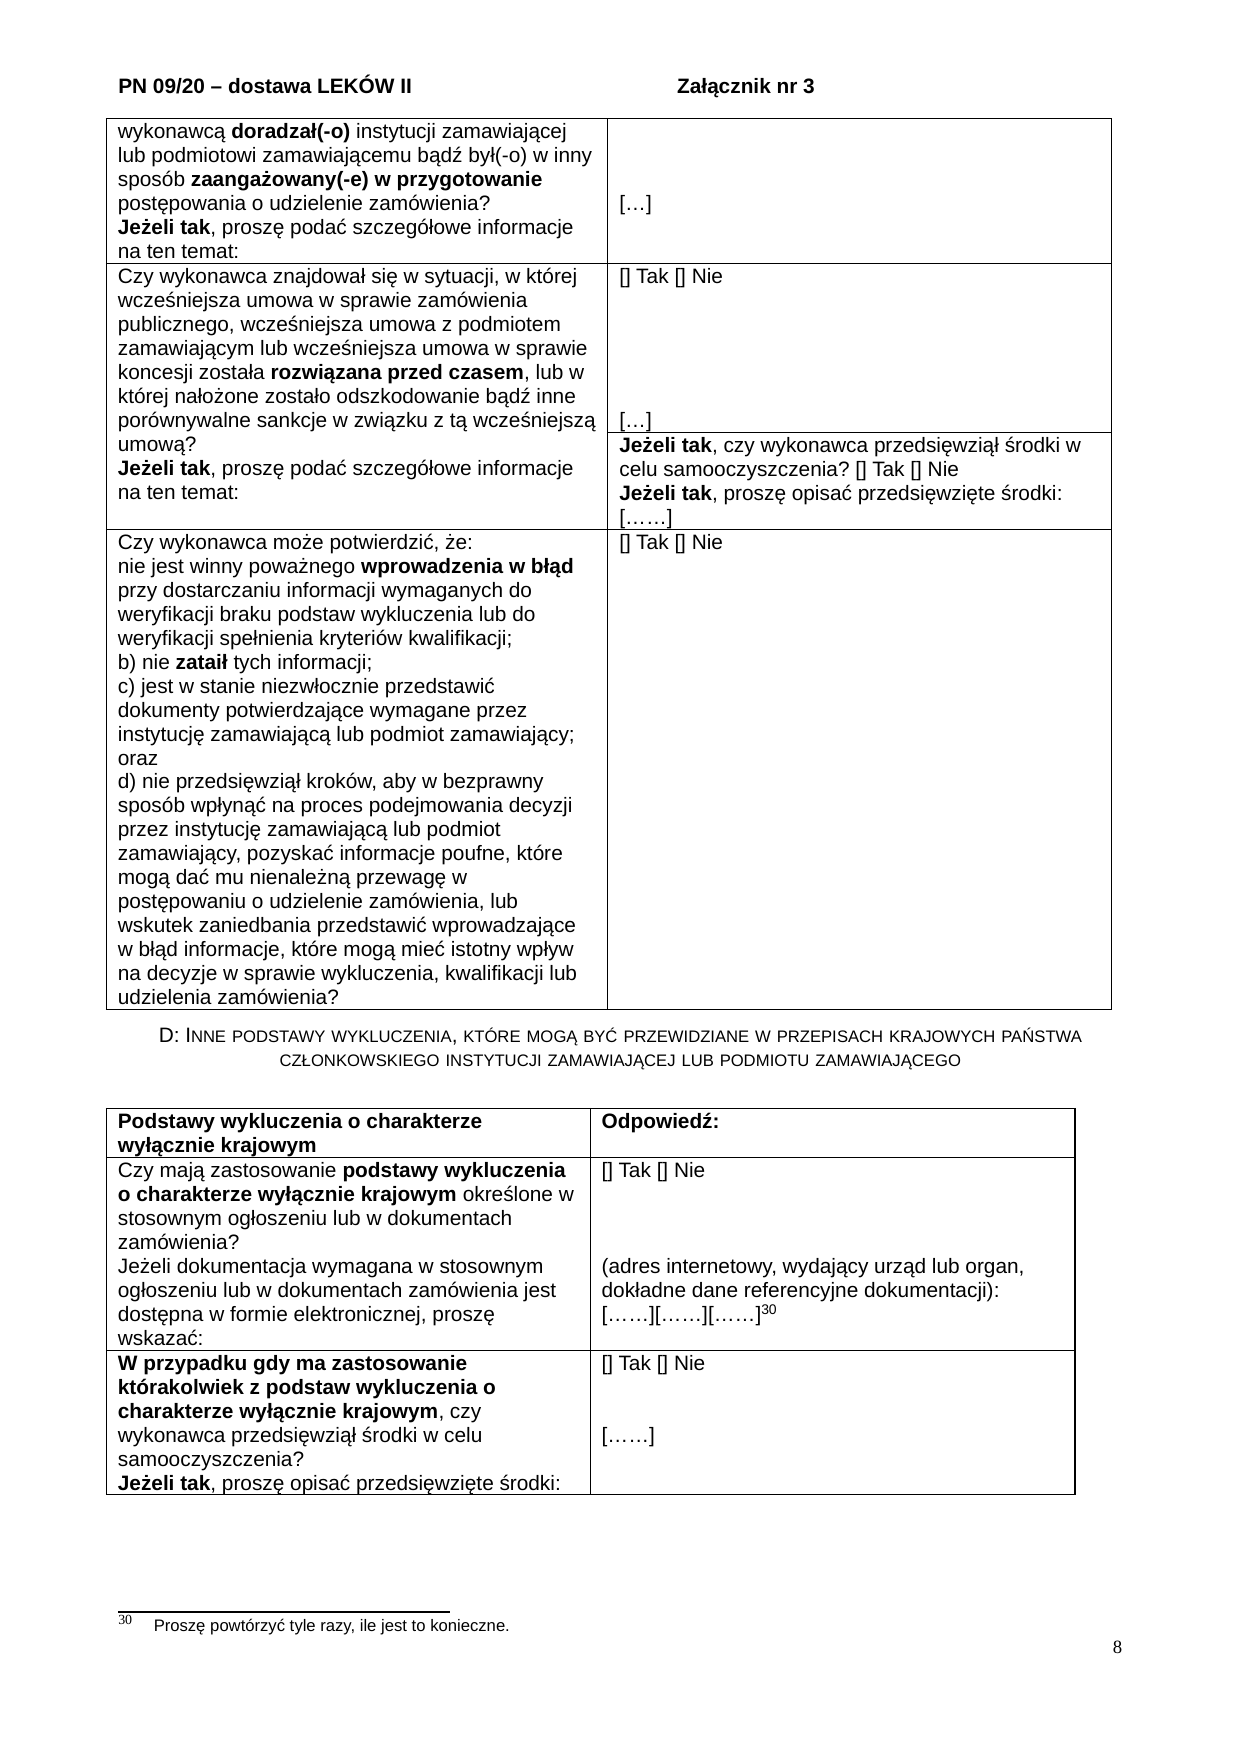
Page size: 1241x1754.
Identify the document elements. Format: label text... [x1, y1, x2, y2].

table_cell [] Tak [] Nie (adres internetowy, wydający urząd lub organ, dokładne dane referencyjne dokumentacji): [……][……][……] [591, 1158, 1074, 1349]
table_cell [] Tak [] Nie [608, 530, 1111, 1009]
table_cell Czy mają zastosowanie podstawy wykluczenia o charakterze wyłącznie krajowym określone w stosownym ogłoszeniu lub w dokumentach zamówienia? Jeżeli dokumentacja wymagana w stosownym ogłoszeniu lub w dokumentach zamówienia jest dostępna w formie elektronicznej, proszę wskazać: [107, 1158, 590, 1349]
table_header Podstawy wykluczenia o charakterze wyłącznie krajowym [107, 1109, 590, 1157]
table_cell Czy wykonawca znajdował się w sytuacji, w której wcześniejsza umowa w sprawie zamówienia publicznego, wcześniejsza umowa z podmiotem zamawiającym lub wcześniejsza umowa w sprawie koncesji została rozwiązana przed czasem, lub w której nałożone zostało odszkodowanie bądź inne porównywalne sankcje w związku z tą wcześniejszą umową? Jeżeli tak, proszę podać szczegółowe informacje na ten temat: [107, 264, 607, 529]
table_cell W przypadku gdy ma zastosowanie którakolwiek z podstaw wykluczenia o charakterze wyłącznie krajowym, czy wykonawca przedsięwziął środki w celu samooczyszczenia? Jeżeli tak, proszę opisać przedsięwzięte środki: [107, 1351, 590, 1494]
table_cell […] [608, 119, 1111, 263]
table_cell Jeżeli tak, czy wykonawca przedsięwziął środki w celu samooczyszczenia? [] Tak [] Nie Jeżeli tak, proszę opisać przedsięwzięte środki: [……] [608, 433, 1111, 529]
table_header Odpowiedź: [591, 1109, 1074, 1157]
table_cell wykonawcą doradzał(-o) instytucji zamawiającej lub podmiotowi zamawiającemu bądź był(-o) w inny sposób zaangażowany(-e) w przygotowanie postępowania o udzielenie zamówienia? Jeżeli tak, proszę podać szczegółowe informacje na ten temat: [107, 119, 607, 263]
title D: Inne podstawy wykluczenia, które mogą być przewidziane w przepisach krajowych państwa członkowskiego instytucji zamawiającej lub podmiotu zamawiającego [118, 1022, 1122, 1070]
table_cell Czy wykonawca może potwierdzić, że: nie jest winny poważnego wprowadzenia w błąd przy dostarczaniu informacji wymaganych do weryfikacji braku podstaw wykluczenia lub do weryfikacji spełnienia kryteriów kwalifikacji; b) nie zataił tych informacji; c) jest w stanie niezwłocznie przedstawić dokumenty potwierdzające wymagane przez instytucję zamawiającą lub podmiot zamawiający; oraz d) nie przedsięwziął kroków, aby w bezprawny sposób wpłynąć na proces podejmowania decyzji przez instytucję zamawiającą lub podmiot zamawiający, pozyskać informacje poufne, które mogą dać mu nienależną przewagę w postępowaniu o udzielenie zamówienia, lub wskutek zaniedbania przedstawić wprowadzające w błąd informacje, które mogą mieć istotny wpływ na decyzje w sprawie wykluczenia, kwalifikacji lub udzielenia zamówienia? [107, 530, 607, 1009]
table_cell [] Tak [] Nie [……] [591, 1351, 1074, 1494]
table_cell [] Tak [] Nie […] [608, 264, 1111, 432]
